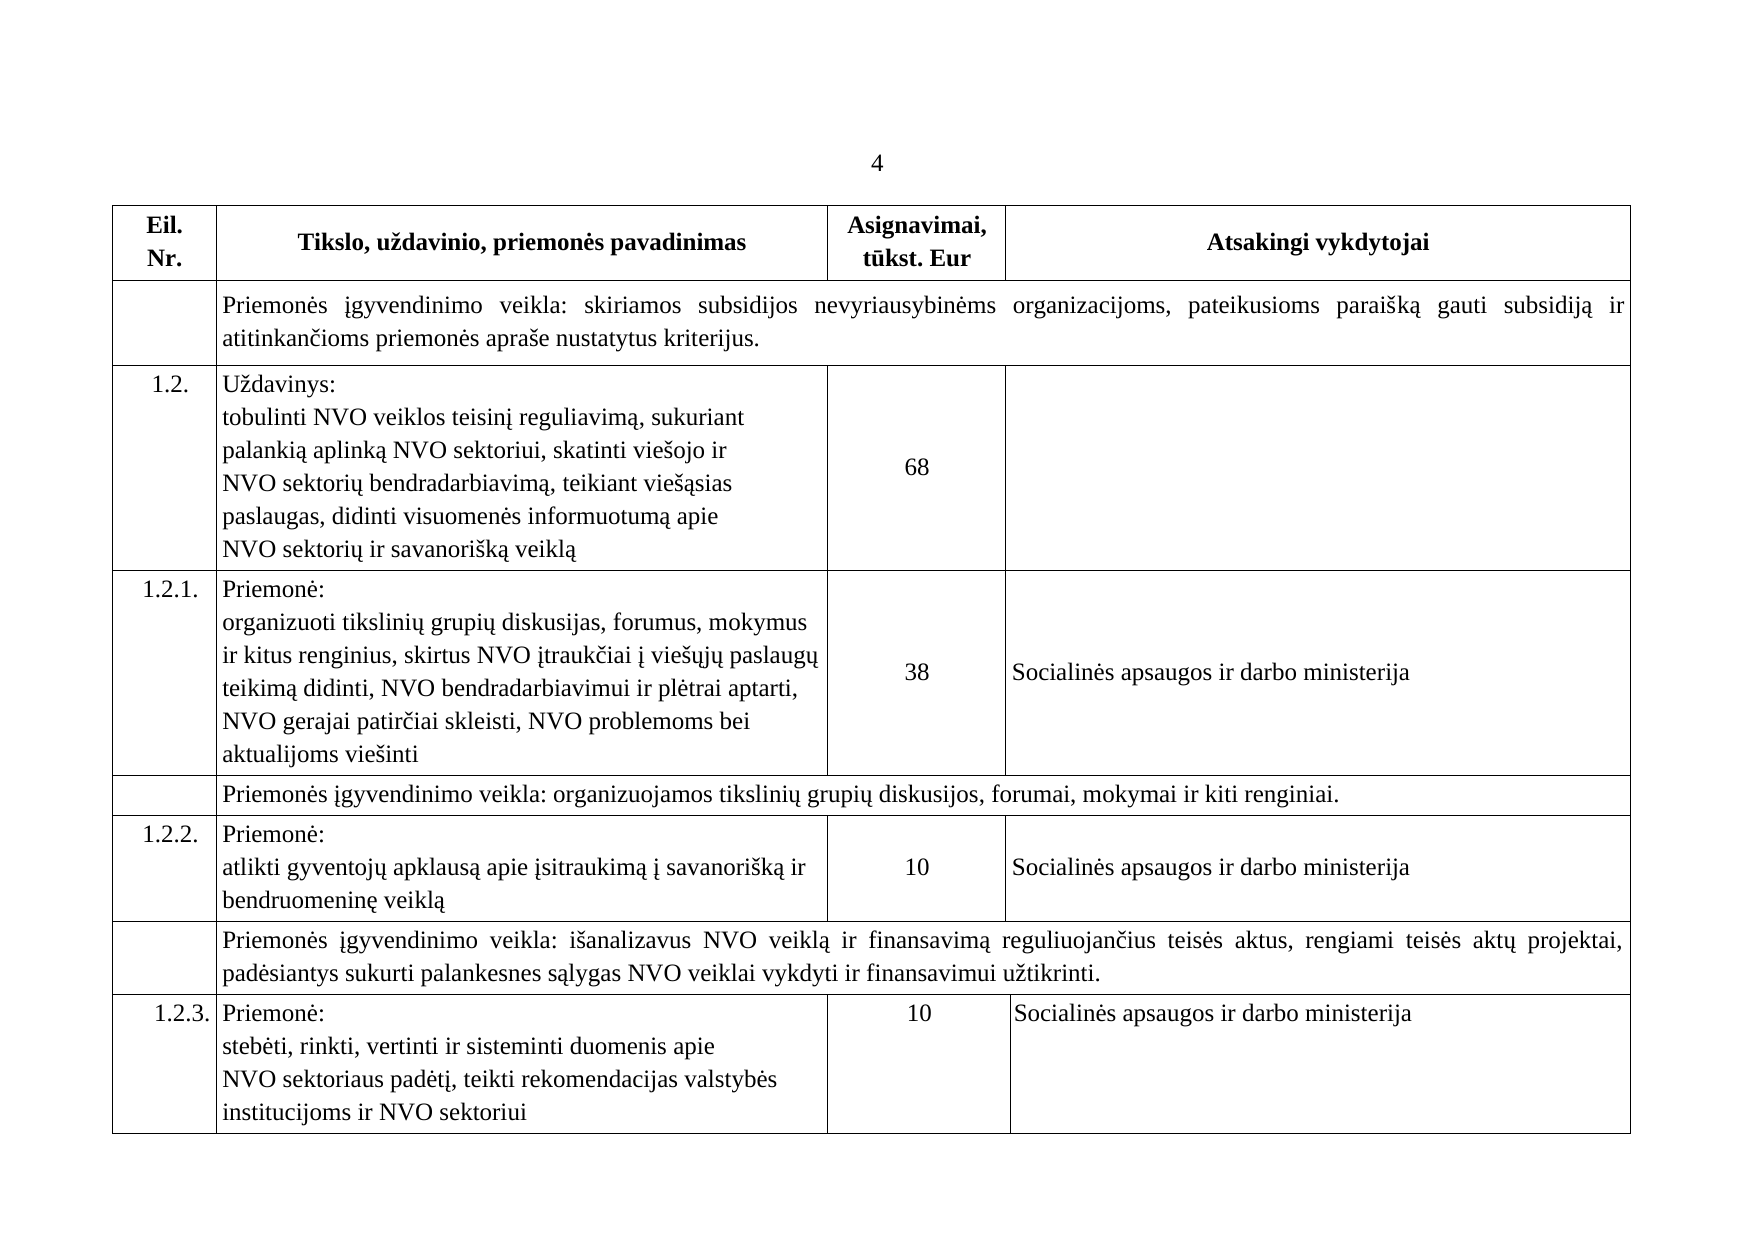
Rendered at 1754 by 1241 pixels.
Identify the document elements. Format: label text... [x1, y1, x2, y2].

table_cell Socialinės apsaugos ir darbo ministerija [1006, 816, 1630, 921]
table_cell [113, 922, 216, 994]
table_cell [113, 281, 216, 365]
table_cell Uždavinys: tobulinti NVO veiklos teisinį reguliavimą, sukuriant palankią aplinką NVO sektoriui, skatinti viešojo ir NVO sektorių bendradarbiavimą, teikiant viešąsias paslaugas, didinti visuomenės informuotumą apie NVO sektorių ir savanorišką veiklą [217, 366, 827, 570]
table_cell Socialinės apsaugos ir darbo ministerija [1011, 995, 1630, 1133]
table_cell 10 [828, 995, 1010, 1133]
table_header Asignavimai, tūkst. Eur [828, 206, 1005, 280]
table_cell 1.2. [113, 366, 216, 570]
table_cell 1.2.1. [113, 571, 216, 775]
table_header Atsakingi vykdytojai [1006, 206, 1630, 280]
table_cell Socialinės apsaugos ir darbo ministerija [1006, 571, 1630, 775]
table_header Eil. Nr. [113, 206, 216, 280]
table_cell [113, 776, 216, 815]
table_cell 1.2.3. [113, 995, 216, 1133]
table_cell 10 [828, 816, 1005, 921]
table_cell Priemonės įgyvendinimo veikla: organizuojamos tikslinių grupių diskusijos, forumai, mokymai ir kiti renginiai. [217, 776, 1630, 815]
table_cell 1.2.2. [113, 816, 216, 921]
table_cell [1006, 366, 1630, 570]
table_cell Priemonė: stebėti, rinkti, vertinti ir sisteminti duomenis apie NVO sektoriaus padėtį, teikti rekomendacijas valstybės institucijoms ir NVO sektoriui [217, 995, 827, 1133]
table_cell 38 [828, 571, 1005, 775]
table_cell 68 [828, 366, 1005, 570]
table_cell Priemonės įgyvendinimo veikla: skiriamos subsidijos nevyriausybinėms organizacijoms, pateikusioms paraišką gauti subsidiją ir atitinkančioms priemonės apraše nustatytus kriterijus. [217, 281, 1630, 365]
table_header Tikslo, uždavinio, priemonės pavadinimas [217, 206, 827, 280]
table_cell Priemonės įgyvendinimo veikla: išanalizavus NVO veiklą ir finansavimą reguliuojančius teisės aktus, rengiami teisės aktų projektai, padėsiantys sukurti palankesnes sąlygas NVO veiklai vykdyti ir finansavimui užtikrinti. [217, 922, 1630, 994]
table_cell Priemonė: atlikti gyventojų apklausą apie įsitraukimą į savanorišką ir bendruomeninę veiklą [217, 816, 827, 921]
table_cell Priemonė: organizuoti tikslinių grupių diskusijas, forumus, mokymus ir kitus renginius, skirtus NVO įtraukčiai į viešųjų paslaugų teikimą didinti, NVO bendradarbiavimui ir plėtrai aptarti, NVO gerajai patirčiai skleisti, NVO problemoms bei aktualijoms viešinti [217, 571, 827, 775]
